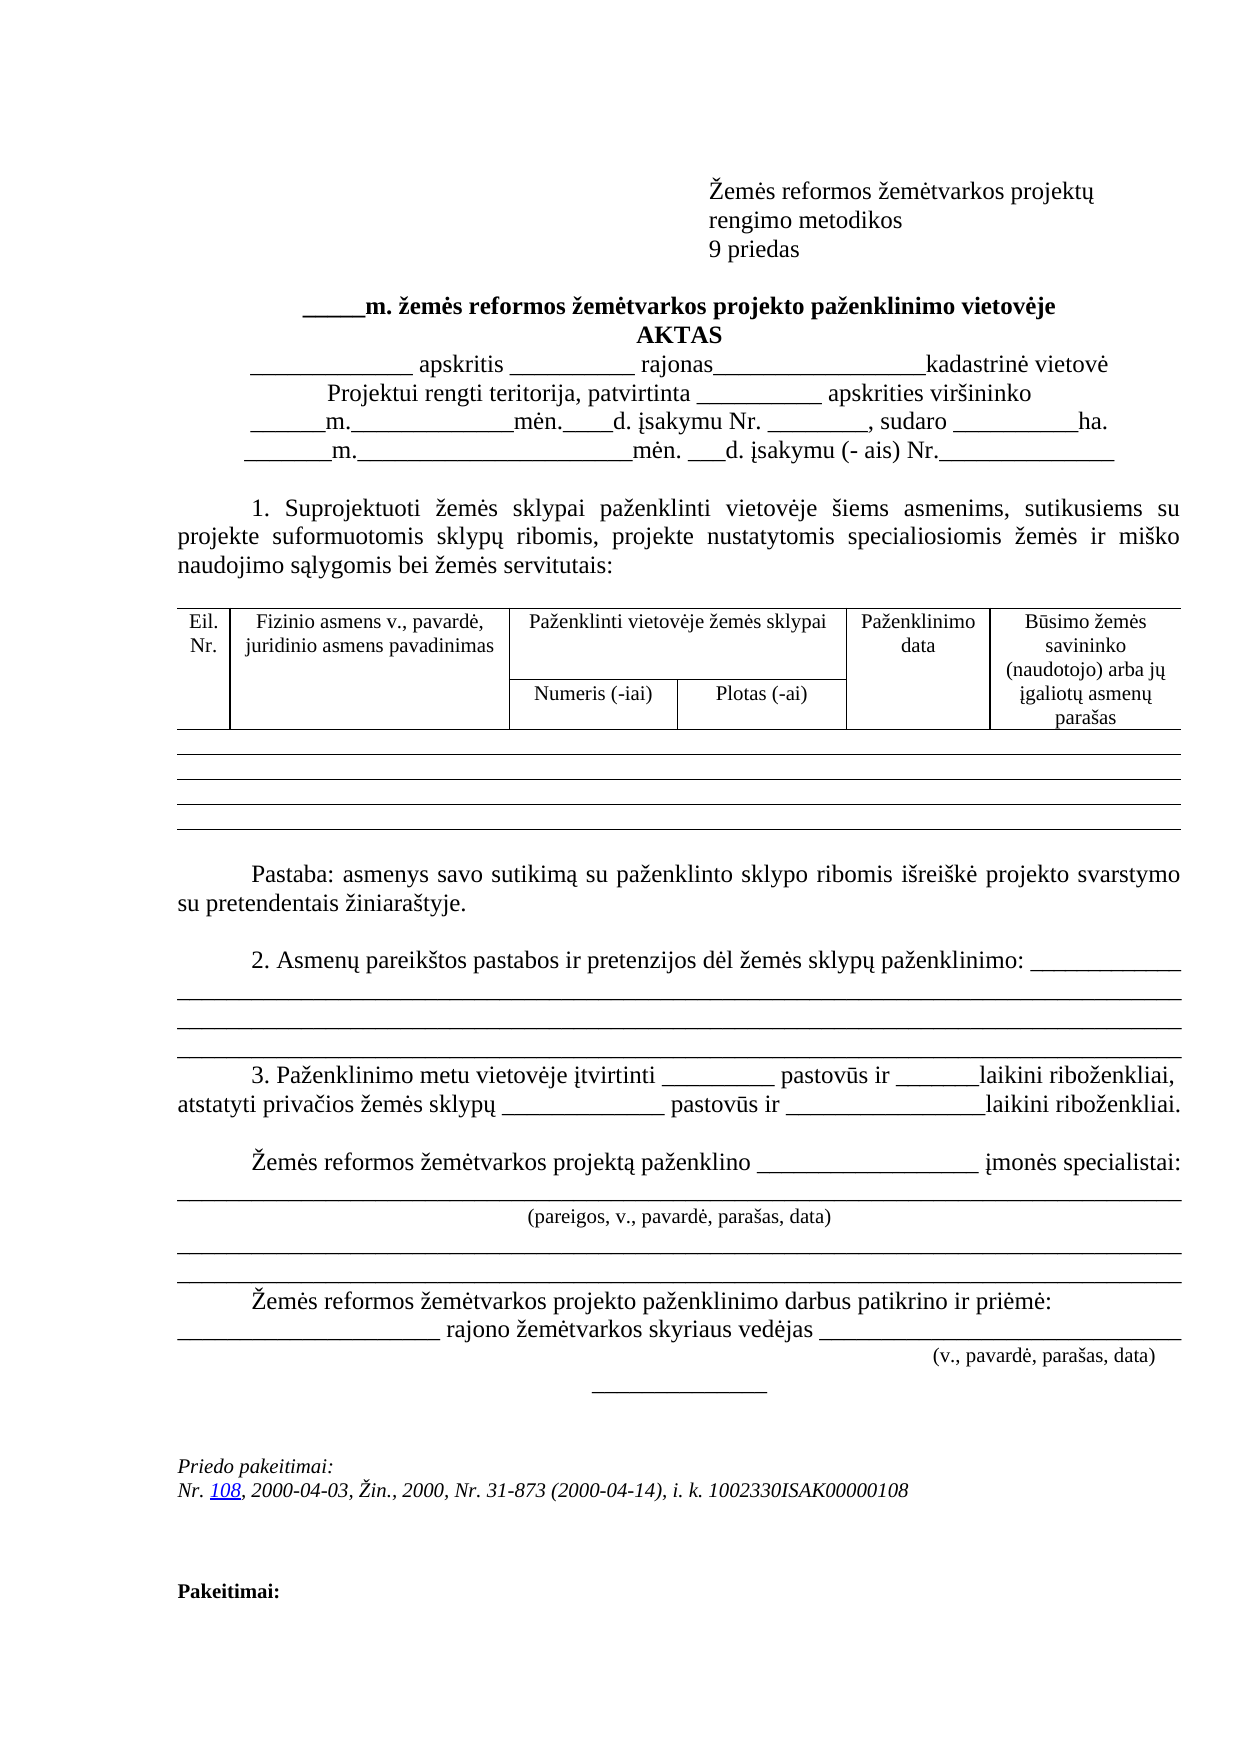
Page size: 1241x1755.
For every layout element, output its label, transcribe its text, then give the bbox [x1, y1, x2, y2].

text Pakeitimai: [177, 1578, 1181, 1603]
text ______m._____________mėn.____d. įsakymu Nr. ________, sudaro __________ha. [177, 406, 1181, 435]
table_header Eil. Nr. [177, 609, 229, 729]
text 1. Suprojektuoti žemės sklypai paženklinti vietovėje šiems asmenims, sutikusiems su projekte suformuotomis sklypų ribomis, projekte nustatytomis specialiosiomis žemės ir miško naudojimo sąlygomis bei žemės servitutais: [177, 493, 1181, 579]
text Žemės reformos žemėtvarkos projekto paženklinimo darbus patikrino ir priėmė: [177, 1286, 1181, 1314]
table_header Būsimo žemės savininko (naudotojo) arba jų įgaliotų asmenų parašas [991, 609, 1181, 729]
text _______m.______________________mėn. ___d. įsakymu (- ais) Nr.______________ [177, 435, 1181, 464]
text 3. Paženklinimo metu vietovėje įtvirtinti _________ pastovūs ir laikini riboženkliai, [177, 1060, 1181, 1089]
table_cell [177, 780, 1181, 804]
text Žemės reformos žemėtvarkos projektų [177, 176, 1181, 205]
table_header Fizinio asmens v., pavardė, juridinio asmens pavadinimas [231, 609, 509, 729]
text AKTAS [177, 320, 1181, 349]
text rengimo metodikos [177, 205, 1181, 234]
text Priedo pakeitimai: [177, 1453, 1181, 1478]
text 2. Asmenų pareikštos pastabos ir pretenzijos dėl žemės sklypų paženklinimo: [177, 945, 1181, 974]
text Nr. 108, 2000-04-03, Žin., 2000, Nr. 31-873 (2000-04-14), i. k. 1002330ISAK00000108 [177, 1478, 1181, 1502]
table_cell [177, 730, 1181, 754]
table_cell Plotas (-ai) [678, 680, 846, 729]
text (v., pavardė, parašas, data) [177, 1343, 1181, 1367]
text Žemės reformos žemėtvarkos projektą paženklino įmonės specialistai: [177, 1147, 1181, 1175]
text _____________ apskritis __________ rajonas_________________kadastrinė vietovė [177, 349, 1181, 378]
text 9 priedas [177, 234, 1181, 263]
table_header Paženklinimo data [847, 609, 989, 729]
text Projektui rengti teritorija, patvirtinta __________ apskrities viršininko [177, 378, 1181, 406]
text (pareigos, v., pavardė, parašas, data) [177, 1204, 1181, 1228]
text _____________________ rajono žemėtvarkos skyriaus vedėjas [177, 1314, 1181, 1343]
table_cell [177, 755, 1181, 779]
text atstatyti privačios žemės sklypų _____________ pastovūs ir laikini riboženkliai. [177, 1089, 1181, 1118]
table_cell [177, 805, 1181, 829]
text _____m. žemės reformos žemėtvarkos projekto paženklinimo vietovėje [177, 291, 1181, 320]
table_cell Numeris (-iai) [510, 680, 677, 729]
text ______________ [177, 1367, 1181, 1396]
table_header Paženklinti vietovėje žemės sklypai [510, 609, 846, 679]
text Pastaba: asmenys savo sutikimą su paženklinto sklypo ribomis išreiškė projekto svarstymo su pretendentais žiniaraštyje. [177, 859, 1181, 917]
